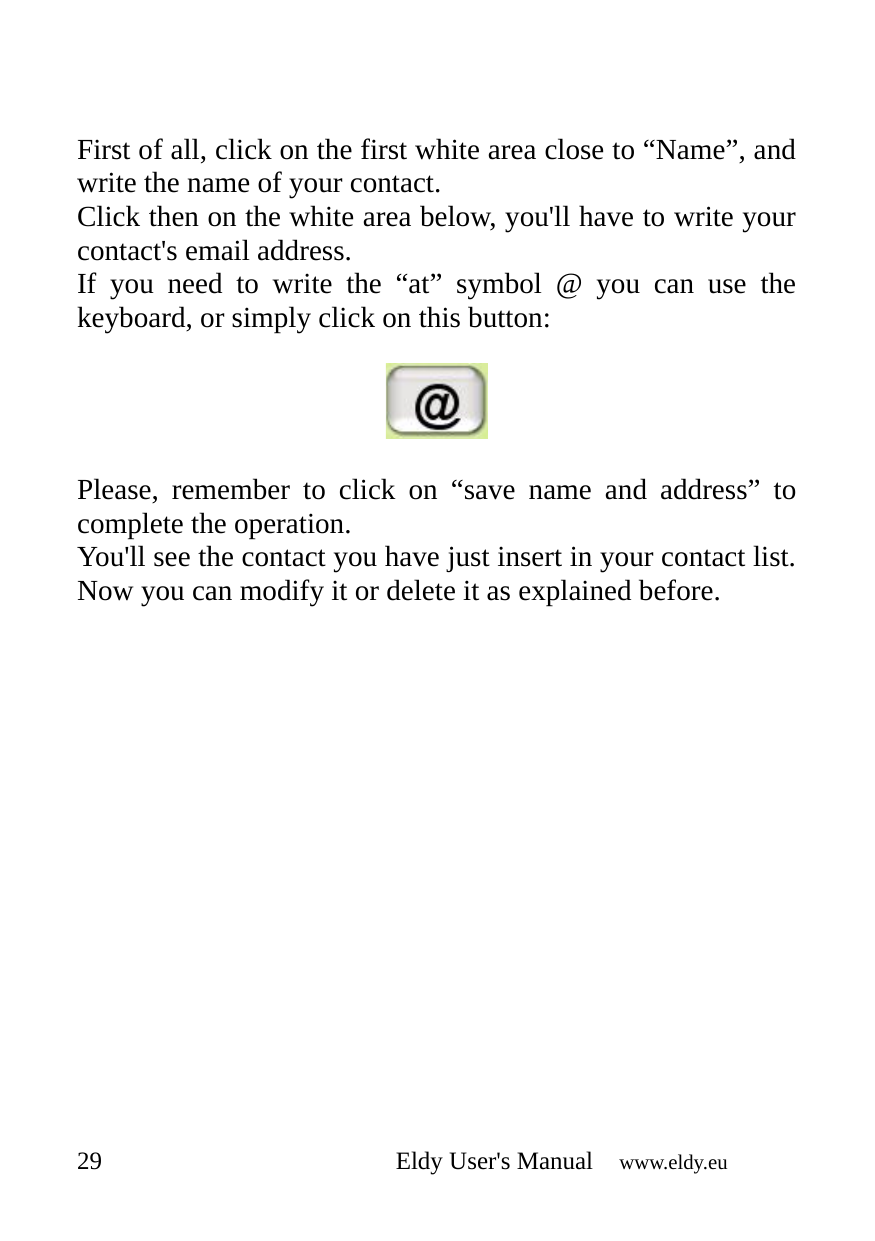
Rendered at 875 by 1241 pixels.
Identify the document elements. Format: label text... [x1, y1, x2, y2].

text If you need to write the “at” symbol @ you can use the keyboard, or simply click on this button: [77, 266, 797, 333]
text You'll see the contact you have just insert in your contact list. Now you can modify it or delete it as explained before. [77, 539, 797, 606]
text Please, remember to click on “save name and address” to complete the operation. [77, 472, 797, 539]
text First of all, click on the first white area close to “Name”, and write the name of your contact. [77, 132, 797, 199]
text Click then on the white area below, you'll have to write your contact's email address. [77, 199, 797, 266]
